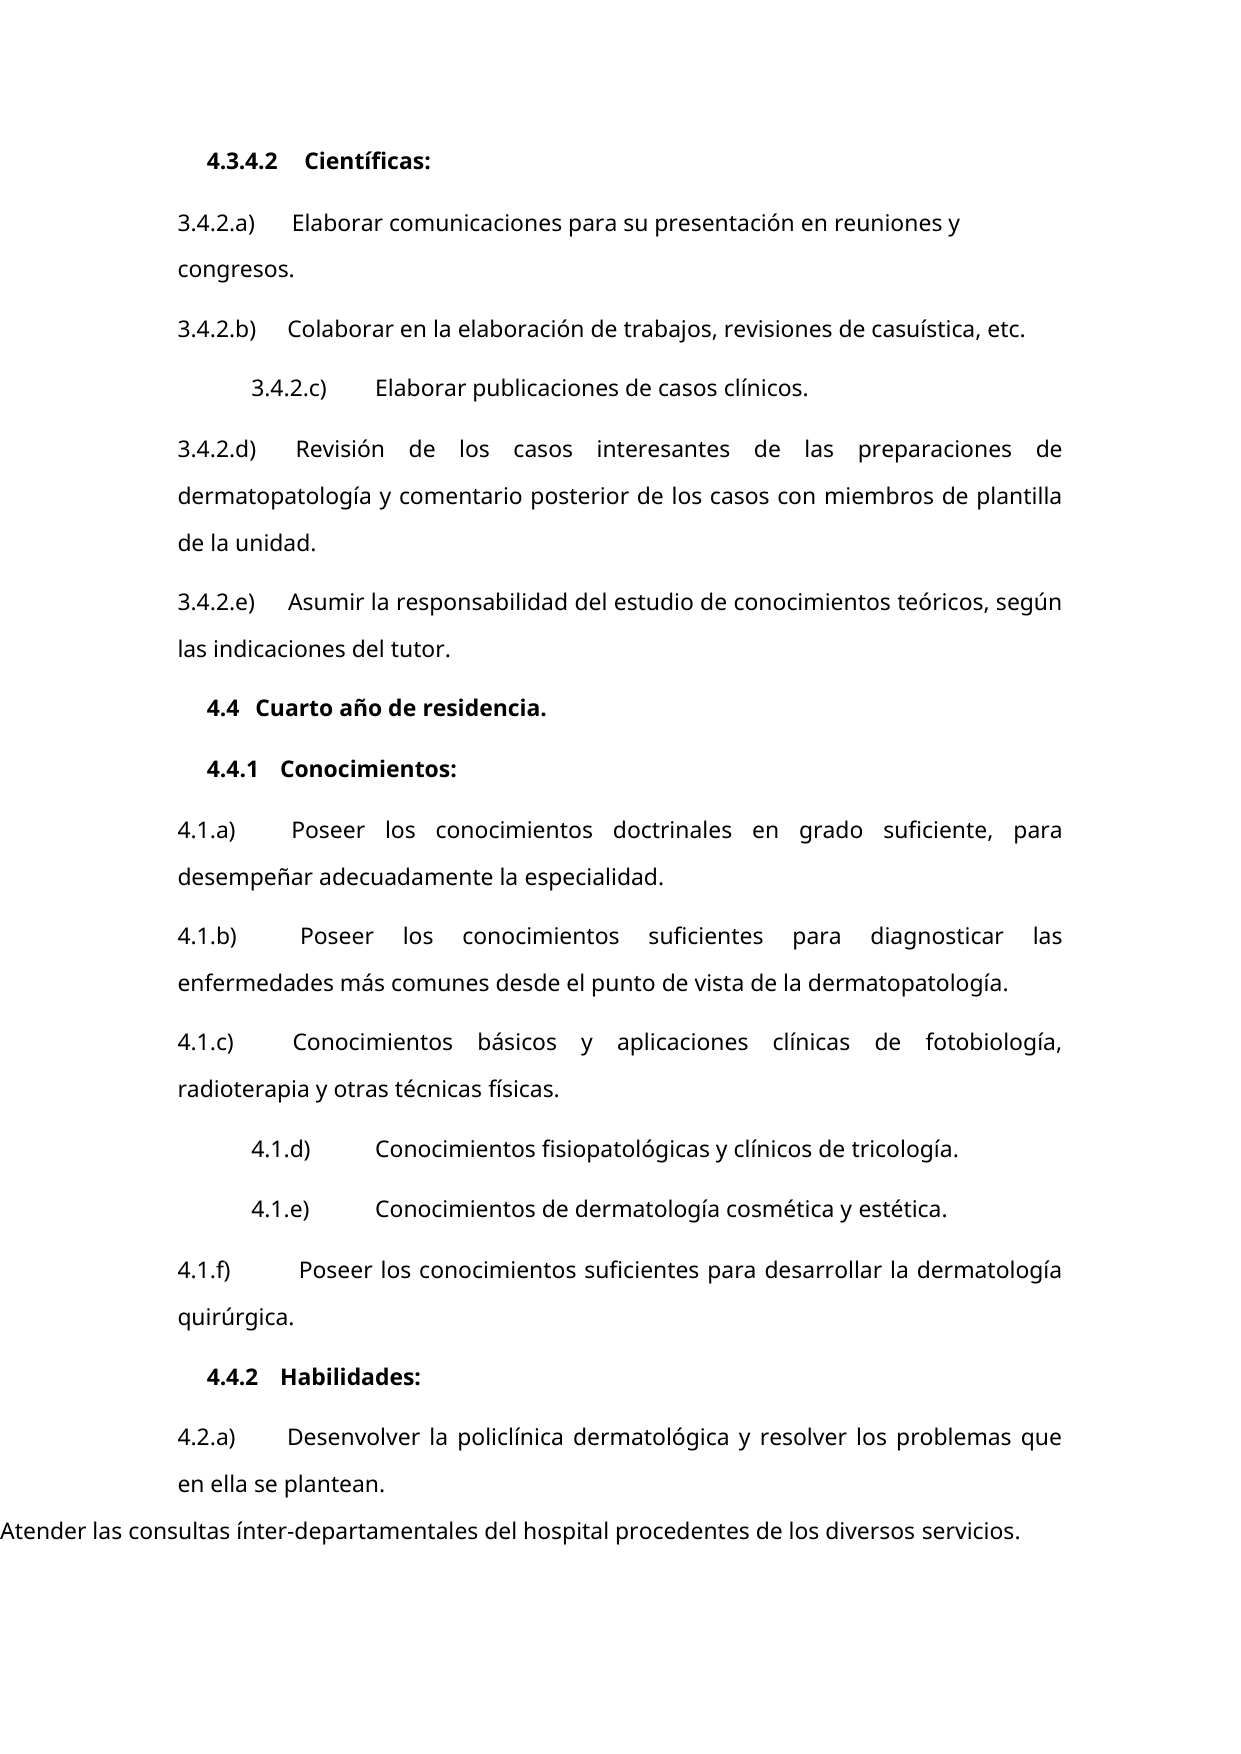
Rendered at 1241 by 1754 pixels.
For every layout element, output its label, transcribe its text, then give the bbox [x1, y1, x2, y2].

subtitle Habilidades: [207, 1360, 1240, 1392]
list Revisión de los casos interesantes de las preparaciones de dermatopatología y comentario posterior de los casos con miembros de plantilla de la unidad. [177, 433, 1063, 558]
list Conocimientos fisiopatológicas y clínicos de tricología. [251, 1133, 1240, 1164]
text Atender las consultas ínter-departamentales del hospital procedentes de los diversos servicios. [0, 1515, 1240, 1546]
list Elaborar comunicaciones para su presentación en reuniones y congresos. [177, 206, 1063, 284]
list Elaborar publicaciones de casos clínicos. [251, 372, 1240, 403]
list Conocimientos: [207, 753, 1240, 784]
list Poseer los conocimientos doctrinales en grado suficiente, para desempeñar adecuadamente la especialidad. [177, 814, 1063, 892]
list Colaborar en la elaboración de trabajos, revisiones de casuística, etc. [177, 313, 1063, 344]
subtitle Cuarto año de residencia. [207, 692, 1240, 723]
list Desenvolver la policlínica dermatológica y resolver los problemas que en ella se plantean. [177, 1421, 1063, 1499]
subtitle Científicas: [207, 145, 1240, 177]
list Asumir la responsabilidad del estudio de conocimientos teóricos, según las indicaciones del tutor. [177, 586, 1063, 664]
list Poseer los conocimientos suficientes para diagnosticar las enfermedades más comunes desde el punto de vista de la dermatopatología. [177, 920, 1063, 998]
list Conocimientos básicos y aplicaciones clínicas de fotobiología, radioterapia y otras técnicas físicas. [177, 1026, 1063, 1104]
list Poseer los conocimientos suficientes para desarrollar la dermatología quirúrgica. [177, 1254, 1063, 1332]
list Conocimientos de dermatología cosmética y estética. [251, 1193, 1240, 1225]
